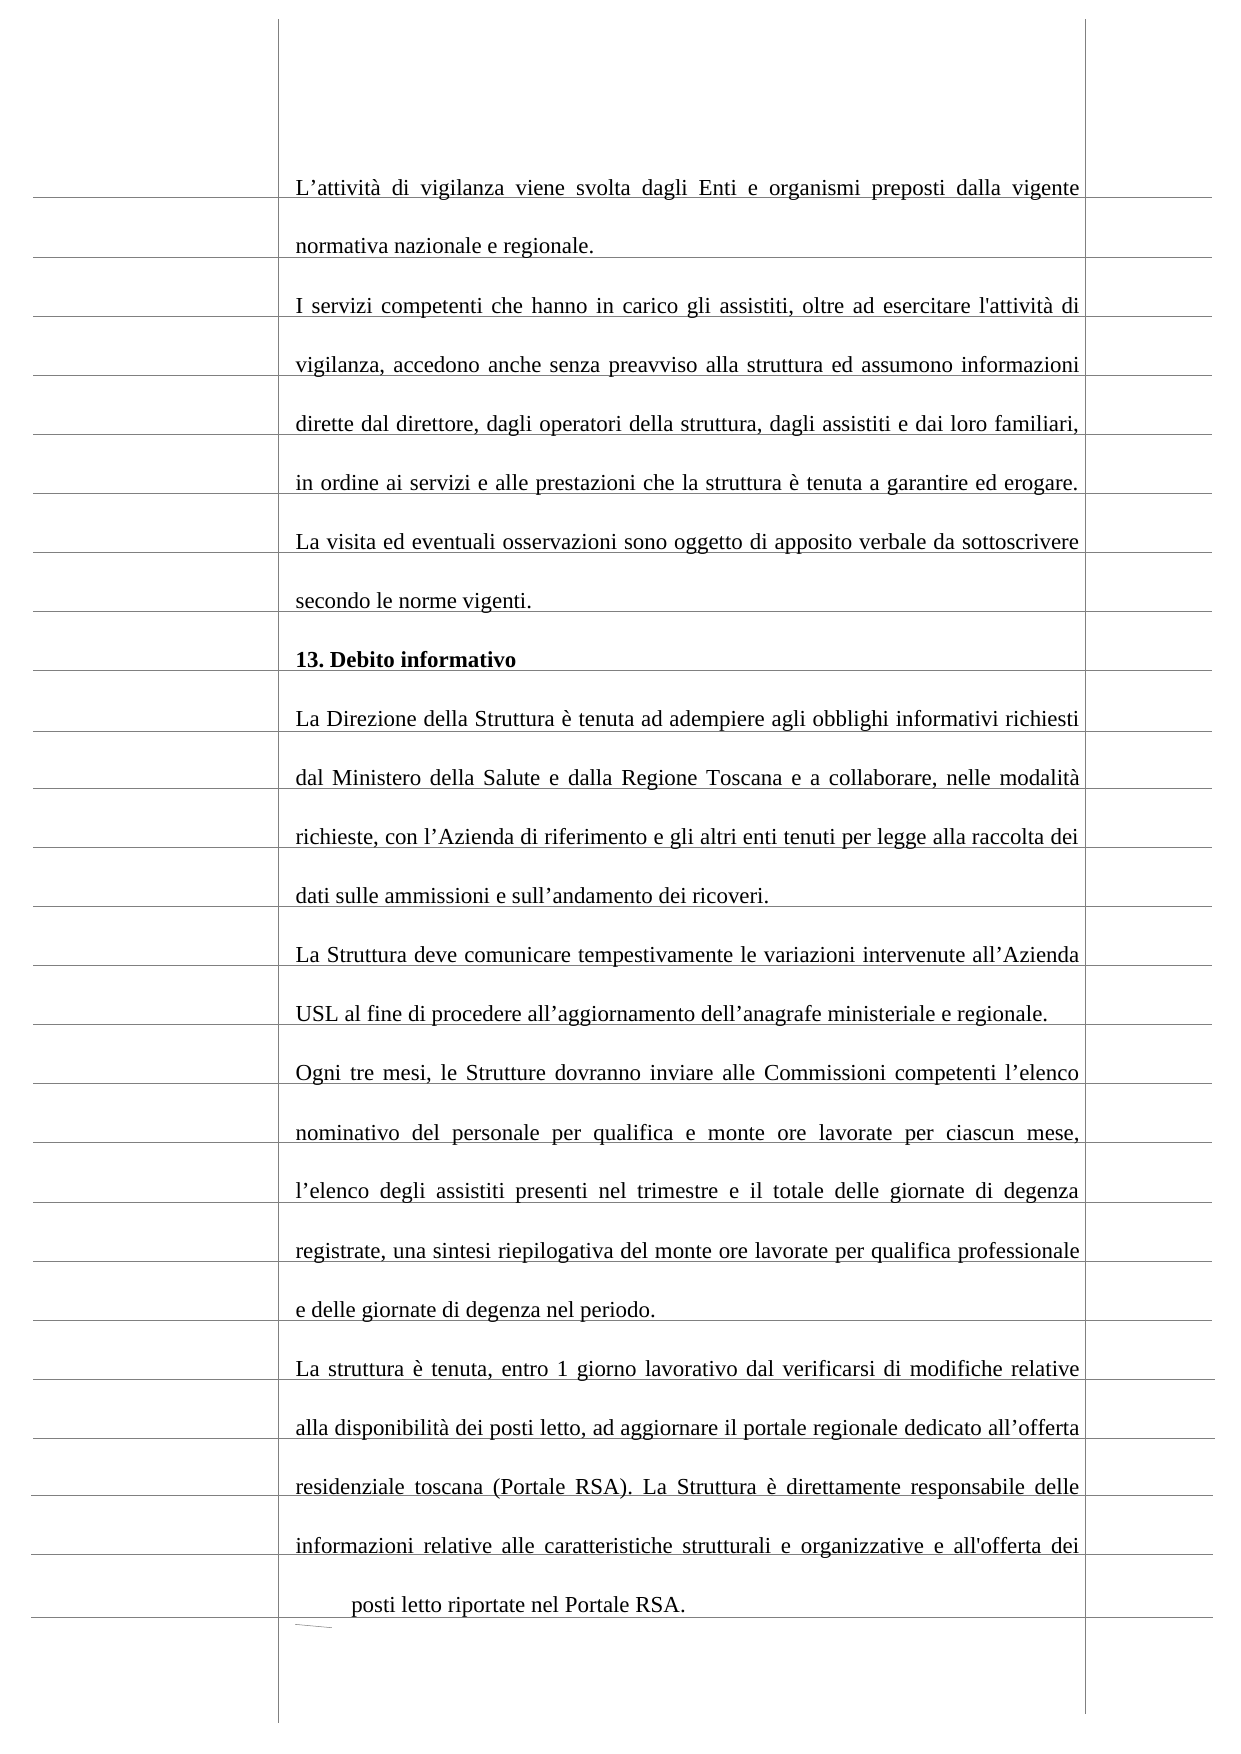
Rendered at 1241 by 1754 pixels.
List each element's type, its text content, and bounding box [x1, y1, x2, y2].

text nominativo del personale per qualifica e monte ore lavorate per ciascun mese, [295, 1084, 1081, 1142]
text La Direzione della Struttura è tenuta ad adempiere agli obblighi informativi richiesti [295, 679, 1081, 731]
text La struttura è tenuta, entro 1 giorno lavorativo dal verificarsi di modifiche relative [295, 1329, 1081, 1379]
text registrate, una sintesi riepilogativa del monte ore lavorate per qualifica professionale [295, 1203, 1081, 1261]
text dirette dal direttore, dagli operatori della struttura, dagli assistiti e dai loro familiari, [295, 376, 1081, 434]
text normativa nazionale e regionale. [295, 198, 1081, 257]
text Ogni tre mesi, le Strutture dovranno inviare alle Commissioni competenti l’elenco [295, 1034, 1081, 1083]
text dati sulle ammissioni e sull’andamento dei ricoveri. [295, 848, 1081, 906]
text residenziale toscana (Portale RSA). La Struttura è direttamente responsabile delle [295, 1439, 1081, 1495]
text La Struttura deve comunicare tempestivamente le variazioni intervenute all’Azienda [295, 916, 1081, 965]
text richieste, con l’Azienda di riferimento e gli altri enti tenuti per legge alla raccolta dei [295, 789, 1081, 847]
text [295, 671, 1081, 679]
text in ordine ai servizi e alle prestazioni che la struttura è tenuta a garantire ed erogare. [295, 435, 1081, 493]
text l’elenco degli assistiti presenti nel trimestre e il totale delle giornate di degenza [295, 1143, 1081, 1202]
text [295, 1025, 1081, 1034]
text dal Ministero della Salute e dalla Regione Toscana e a collaborare, nelle modalità [295, 732, 1081, 788]
text vigilanza, accedono anche senza preavviso alla struttura ed assumono informazioni [295, 317, 1081, 375]
text alla disponibilità dei posti letto, ad aggiornare il portale regionale dedicato all’offerta [295, 1380, 1081, 1438]
text I servizi competenti che hanno in carico gli assistiti, oltre ad esercitare l'attività di [295, 266, 1081, 316]
text informazioni relative alle caratteristiche strutturali e organizzative e all'offerta dei [295, 1496, 1081, 1554]
text [295, 258, 1081, 266]
text e delle giornate di degenza nel periodo. [295, 1262, 1081, 1320]
text [295, 907, 1081, 916]
text 13. Debito informativo [295, 620, 1081, 670]
text L’attività di vigilanza viene svolta dagli Enti e organismi preposti dalla vigente [295, 148, 1081, 197]
text secondo le norme vigenti. [295, 553, 1081, 611]
text La visita ed eventuali osservazioni sono oggetto di apposito verbale da sottoscrivere [295, 494, 1081, 552]
text posti letto riportate nel Portale RSA. [295, 1555, 1081, 1617]
text USL al fine di procedere all’aggiornamento dell’anagrafe ministeriale e regionale. [295, 966, 1081, 1024]
